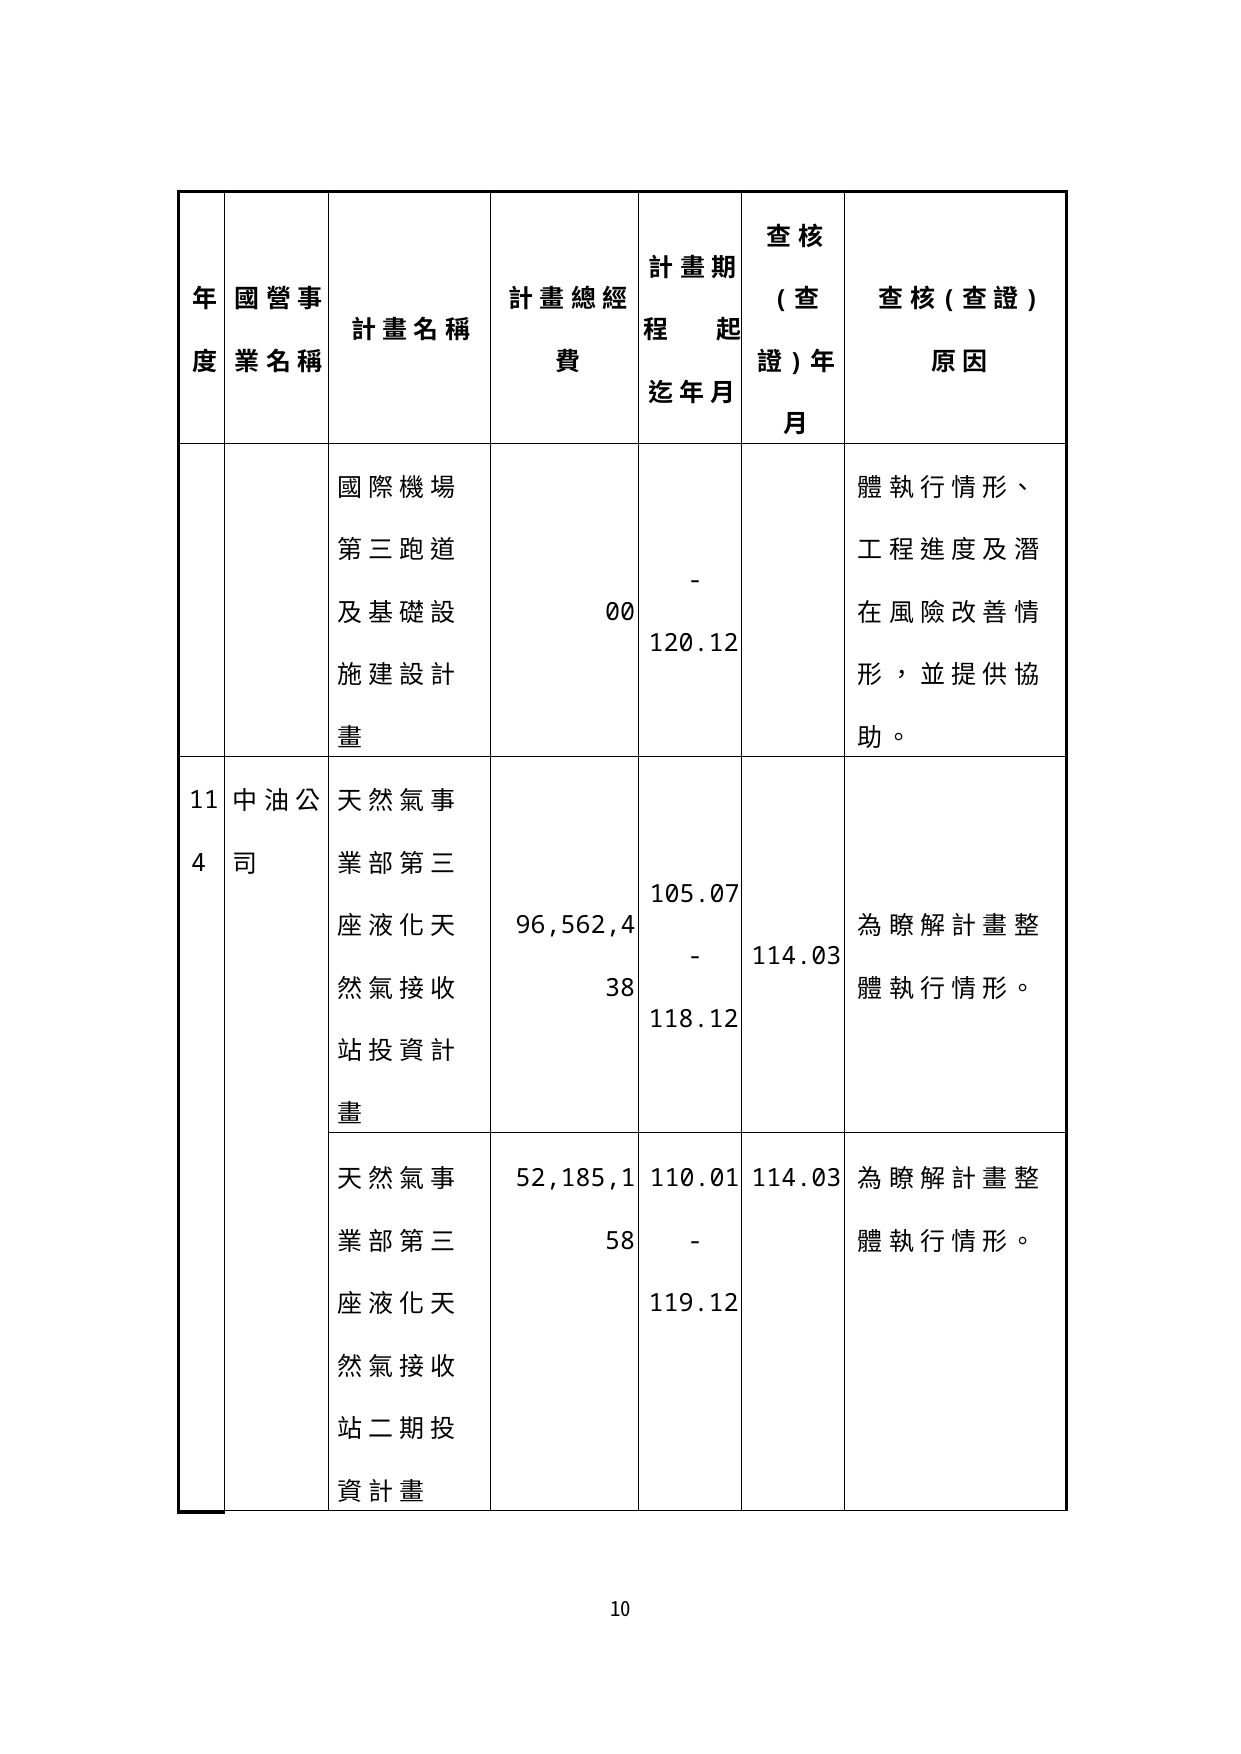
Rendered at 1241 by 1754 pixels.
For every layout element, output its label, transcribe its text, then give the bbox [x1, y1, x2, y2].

table_cell 120.12 [639, 444, 741, 756]
table_cell 96,562,438 [491, 757, 638, 1132]
table_header 查核(查證) 原因 [845, 193, 1065, 443]
table_cell 00 [491, 444, 638, 756]
table_header 計畫名稱 [329, 193, 490, 443]
table_header 年度 [180, 193, 224, 443]
table_cell [225, 444, 328, 756]
table_header 計畫總經費 [491, 193, 638, 443]
table_cell 天然氣事業部第三座液化天然氣接收站投資計畫 [329, 757, 490, 1132]
table_cell [742, 444, 844, 756]
table_cell 52,185,158 [491, 1133, 638, 1510]
table_cell 105.07-118.12 [639, 757, 741, 1132]
table_cell 為瞭解計畫整體執行情形。 [845, 1133, 1065, 1510]
table_cell 114.03 [742, 1133, 844, 1510]
table_header 計畫期程 起迄年月 [639, 193, 741, 443]
table_cell 114.03 [742, 757, 844, 1132]
table_header 國營事業名稱 [225, 193, 328, 443]
table_cell 110.01-119.12 [639, 1133, 741, 1510]
table_cell 體執行情形、工程進度及潛在風險改善情形，並提供協助。 [845, 444, 1065, 756]
table_cell 114 [180, 757, 224, 1510]
table_cell 為瞭解計畫整體執行情形。 [845, 757, 1065, 1132]
table_cell [180, 444, 224, 756]
table_cell 天然氣事業部第三座液化天然氣接收站二期投資計畫 [329, 1133, 490, 1510]
table_cell 中油公司 [225, 757, 328, 1510]
table_header 查核(查證)年月 [742, 193, 844, 443]
table_cell 國際機場第三跑道及基礎設施建設計畫 [329, 444, 490, 756]
